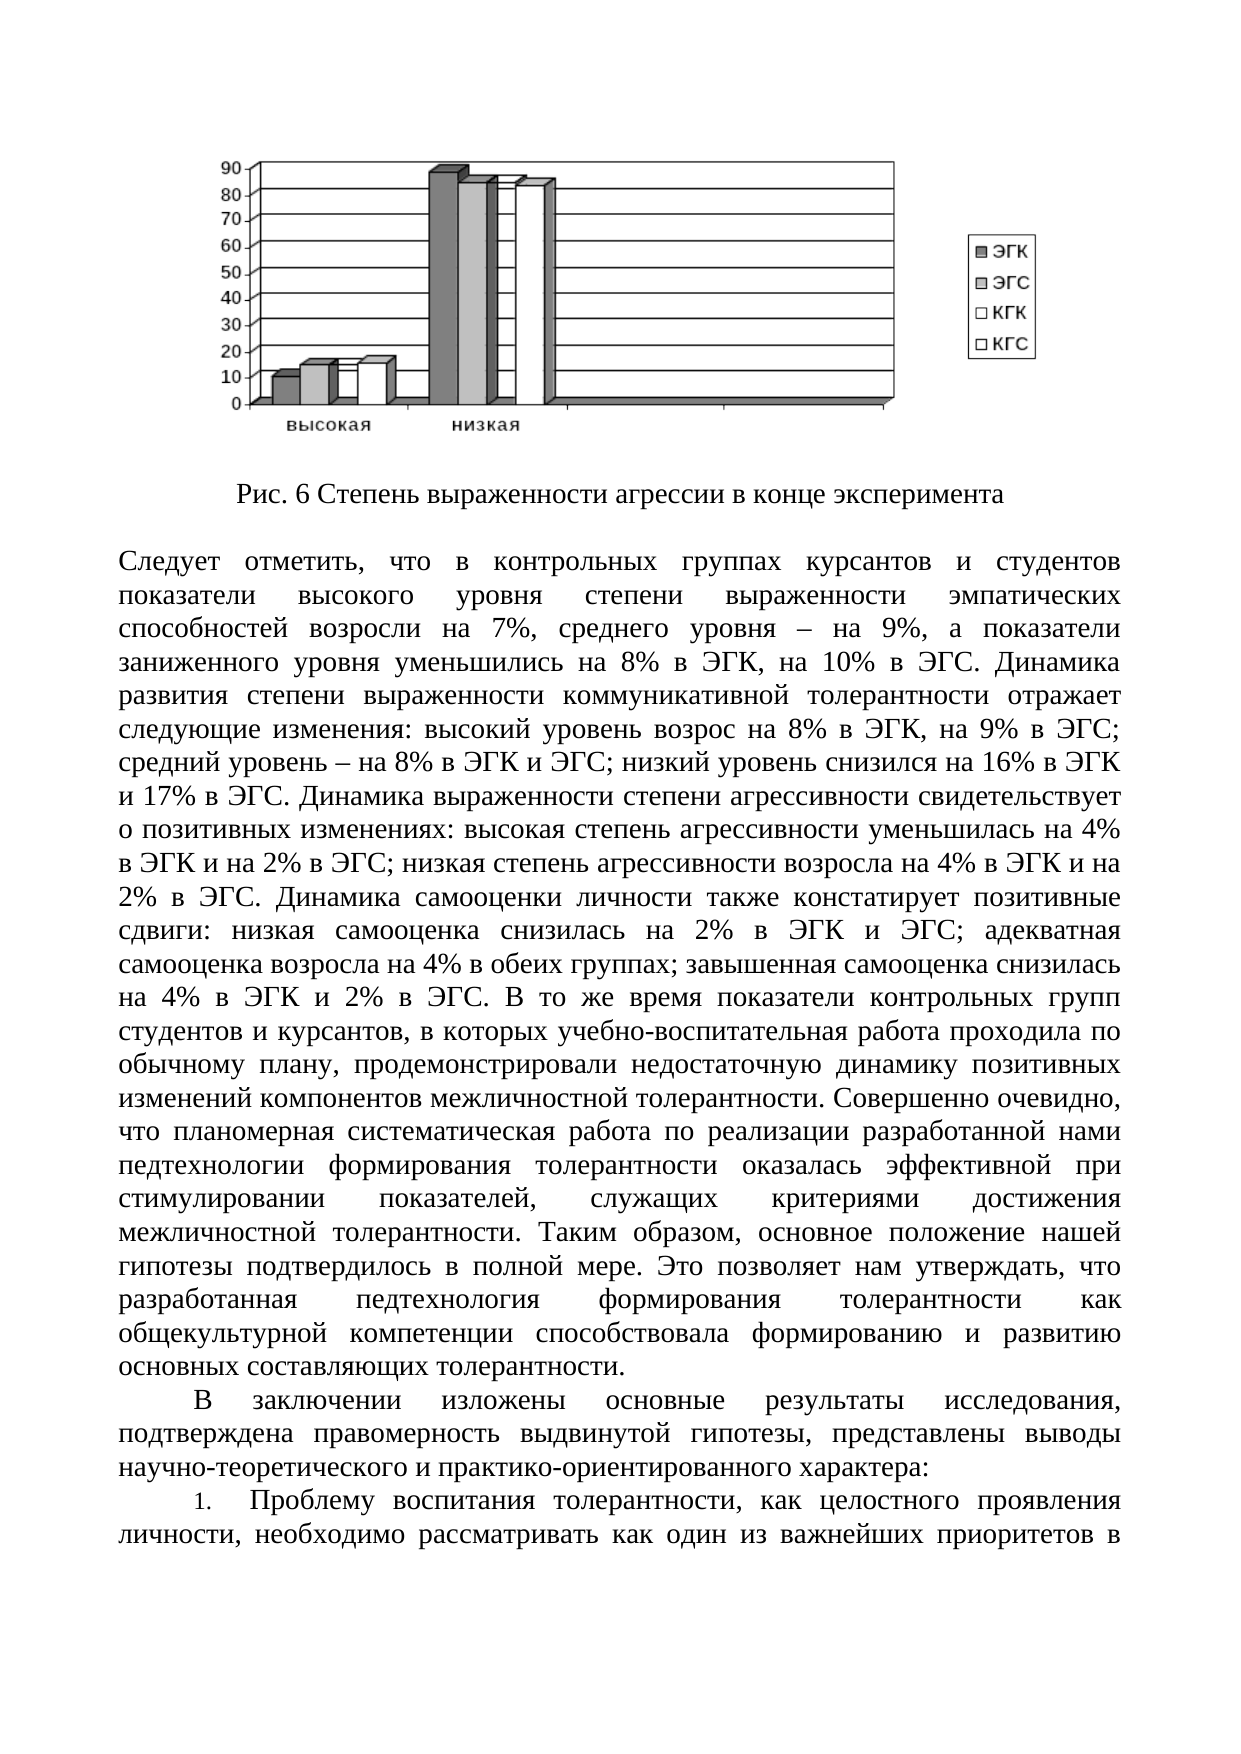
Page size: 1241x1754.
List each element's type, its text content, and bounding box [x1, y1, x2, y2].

text Следует отметить, что в контрольных группах курсантов и студентов показатели высокого уровня степени выраженности эмпатических способностей возросли на 7%, среднего уровня – на 9%, а показатели заниженного уровня уменьшились на 8% в ЭГК, на 10% в ЭГС. Динамика развития степени выраженности коммуникативной толерантности отражает следующие изменения: высокий уровень возрос на 8% в ЭГК, на 9% в ЭГС; средний уровень – на 8% в ЭГК и ЭГС; низкий уровень снизился на 16% в ЭГК и 17% в ЭГС. Динамика выраженности степени агрессивности свидетельствует о позитивных изменениях: высокая степень агрессивности уменьшилась на 4% в ЭГК и на 2% в ЭГС; низкая степень агрессивности возросла на 4% в ЭГК и на 2% в ЭГС. Динамика самооценки личности также констатирует позитивные сдвиги: низкая самооценка снизилась на 2% в ЭГК и ЭГС; адекватная самооценка возросла на 4% в обеих группах; завышенная самооценка снизилась на 4% в ЭГК и 2% в ЭГС. В то же время показатели контрольных групп студентов и курсантов, в которых учебно-воспитательная работа проходила по обычному плану, продемонстрировали недостаточную динамику позитивных изменений компонентов межличностной толерантности. Совершенно очевидно, что планомерная систематическая работа по реализации разработанной нами педтехнологии формирования толерантности оказалась эффективной при стимулировании показателей, служащих критериями достижения межличностной толерантности. Таким образом, основное положение нашей гипотезы подтвердилось в полной мере. Это позволяет нам утверждать, что разработанная педтехнология формирования толерантности как общекультурной компетенции способствовала формированию и развитию основных составляющих толерантности. [118, 543, 1122, 1382]
list Проблему воспитания толерантности, как целостного проявления личности, необходимо рассматривать как один из важнейших приоритетов в [118, 1482, 1122, 1549]
text Рис. 6 Степень выраженности агрессии в конце эксперимента [118, 476, 1122, 510]
text В заключении изложены основные результаты исследования, подтверждена правомерность выдвинутой гипотезы, представлены выводы научно-теоретического и практико-ориентированного характера: [118, 1382, 1122, 1482]
